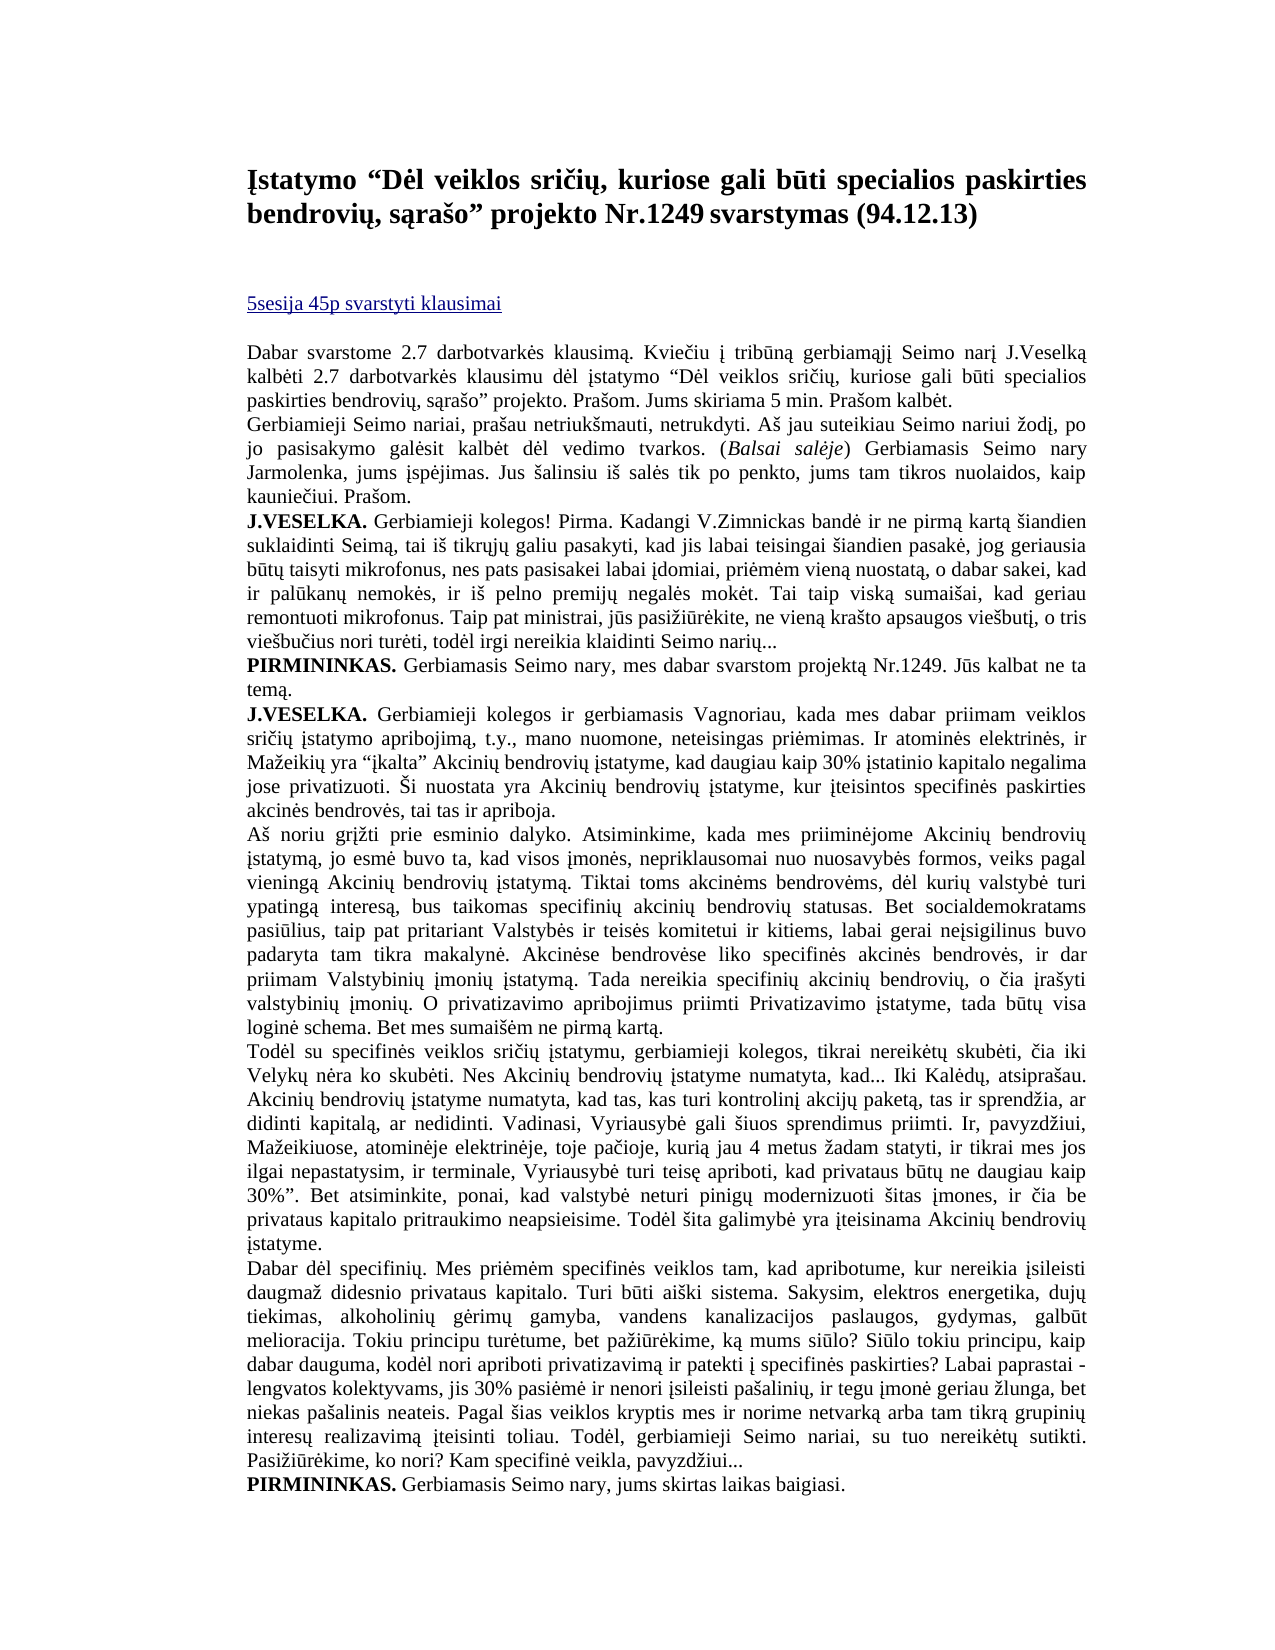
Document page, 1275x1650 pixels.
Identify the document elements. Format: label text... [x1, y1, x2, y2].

text J.VESELKA. Gerbiamieji kolegos! Pirma. Kadangi V.Zimnickas bandė ir ne pirmą kartą šiandien suklaidinti Seimą, tai iš tikrųjų galiu pasakyti, kad jis labai teisingai šiandien pasakė, jog geriausia būtų taisyti mikrofonus, nes pats pasisakei labai įdomiai, priėmėm vieną nuostatą, o dabar sakei, kad ir palūkanų nemokės, ir iš pelno premijų negalės mokėt. Tai taip viską sumaišai, kad geriau remontuoti mikrofonus. Taip pat ministrai, jūs pasižiūrėkite, ne vieną krašto apsaugos viešbutį, o tris viešbučius nori turėti, todėl irgi nereikia klaidinti Seimo narių... [247, 509, 1087, 653]
text PIRMININKAS. Gerbiamasis Seimo nary, mes dabar svarstom projektą Nr.1249. Jūs kalbat ne ta temą. [247, 653, 1087, 701]
text PIRMININKAS. Gerbiamasis Seimo nary, jums skirtas laikas baigiasi. [247, 1472, 1087, 1496]
text Įstatymo “Dėl veiklos sričių, kuriose gali būti specialios paskirties bendrovių, sąrašo” projekto Nr.1249 svarstymas (94.12.13) [247, 162, 1087, 229]
text Aš noriu grįžti prie esminio dalyko. Atsiminkime, kada mes priiminėjome Akcinių bendrovių įstatymą, jo esmė buvo ta, kad visos įmonės, nepriklausomai nuo nuosavybės formos, veiks pagal vieningą Akcinių bendrovių įstatymą. Tiktai toms akcinėms bendrovėms, dėl kurių valstybė turi ypatingą interesą, bus taikomas specifinių akcinių bendrovių statusas. Bet socialdemokratams pasiūlius, taip pat pritariant Valstybės ir teisės komitetui ir kitiems, labai gerai neįsigilinus buvo padaryta tam tikra makalynė. Akcinėse bendrovėse liko specifinės akcinės bendrovės, ir dar priimam Valstybinių įmonių įstatymą. Tada nereikia specifinių akcinių bendrovių, o čia įrašyti valstybinių įmonių. O privatizavimo apribojimus priimti Privatizavimo įstatyme, tada būtų visa loginė schema. Bet mes sumaišėm ne pirmą kartą. [247, 822, 1087, 1039]
text J.VESELKA. Gerbiamieji kolegos ir gerbiamasis Vagnoriau, kada mes dabar priimam veiklos sričių įstatymo apribojimą, t.y., mano nuomone, neteisingas priėmimas. Ir atominės elektrinės, ir Mažeikių yra “įkalta” Akcinių bendrovių įstatyme, kad daugiau kaip 30% įstatinio kapitalo negalima jose privatizuoti. Ši nuostata yra Akcinių bendrovių įstatyme, kur įteisintos specifinės paskirties akcinės bendrovės, tai tas ir apriboja. [247, 702, 1087, 822]
text Gerbiamieji Seimo nariai, prašau netriukšmauti, netrukdyti. Aš jau suteikiau Seimo nariui žodį, po jo pasisakymo galėsit kalbėt dėl vedimo tvarkos. (Balsai salėje) Gerbiamasis Seimo nary Jarmolenka, jums įspėjimas. Jus šalinsiu iš salės tik po penkto, jums tam tikros nuolaidos, kaip kauniečiui. Prašom. [247, 412, 1087, 508]
text Dabar dėl specifinių. Mes priėmėm specifinės veiklos tam, kad apribotume, kur nereikia įsileisti daugmaž didesnio privataus kapitalo. Turi būti aiški sistema. Sakysim, elektros energetika, dujų tiekimas, alkoholinių gėrimų gamyba, vandens kanalizacijos paslaugos, gydymas, galbūt melioracija. Tokiu principu turėtume, bet pažiūrėkime, ką mums siūlo? Siūlo tokiu principu, kaip dabar dauguma, kodėl nori apriboti privatizavimą ir patekti į specifinės paskirties? Labai paprastai - lengvatos kolektyvams, jis 30% pasiėmė ir nenori įsileisti pašalinių, ir tegu įmonė geriau žlunga, bet niekas pašalinis neateis. Pagal šias veiklos kryptis mes ir norime netvarką arba tam tikrą grupinių interesų realizavimą įteisinti toliau. Todėl, gerbiamieji Seimo nariai, su tuo nereikėtų sutikti. Pasižiūrėkime, ko nori? Kam specifinė veikla, pavyzdžiui... [247, 1256, 1087, 1472]
text Dabar svarstome 2.7 darbotvarkės klausimą. Kviečiu į tribūną gerbiamąjį Seimo narį J.Veselką kalbėti 2.7 darbotvarkės klausimu dėl įstatymo “Dėl veiklos sričių, kuriose gali būti specialios paskirties bendrovių, sąrašo” projekto. Prašom. Jums skiriama 5 min. Prašom kalbėt. [247, 340, 1087, 412]
text 5sesija 45p svarstyti klausimai [247, 291, 1087, 315]
text Todėl su specifinės veiklos sričių įstatymu, gerbiamieji kolegos, tikrai nereikėtų skubėti, čia iki Velykų nėra ko skubėti. Nes Akcinių bendrovių įstatyme numatyta, kad... Iki Kalėdų, atsiprašau. Akcinių bendrovių įstatyme numatyta, kad tas, kas turi kontrolinį akcijų paketą, tas ir sprendžia, ar didinti kapitalą, ar nedidinti. Vadinasi, Vyriausybė gali šiuos sprendimus priimti. Ir, pavyzdžiui, Mažeikiuose, atominėje elektrinėje, toje pačioje, kurią jau 4 metus žadam statyti, ir tikrai mes jos ilgai nepastatysim, ir terminale, Vyriausybė turi teisę apriboti, kad privataus būtų ne daugiau kaip 30%”. Bet atsiminkite, ponai, kad valstybė neturi pinigų modernizuoti šitas įmones, ir čia be privataus kapitalo pritraukimo neapsieisime. Todėl šita galimybė yra įteisinama Akcinių bendrovių įstatyme. [247, 1039, 1087, 1255]
